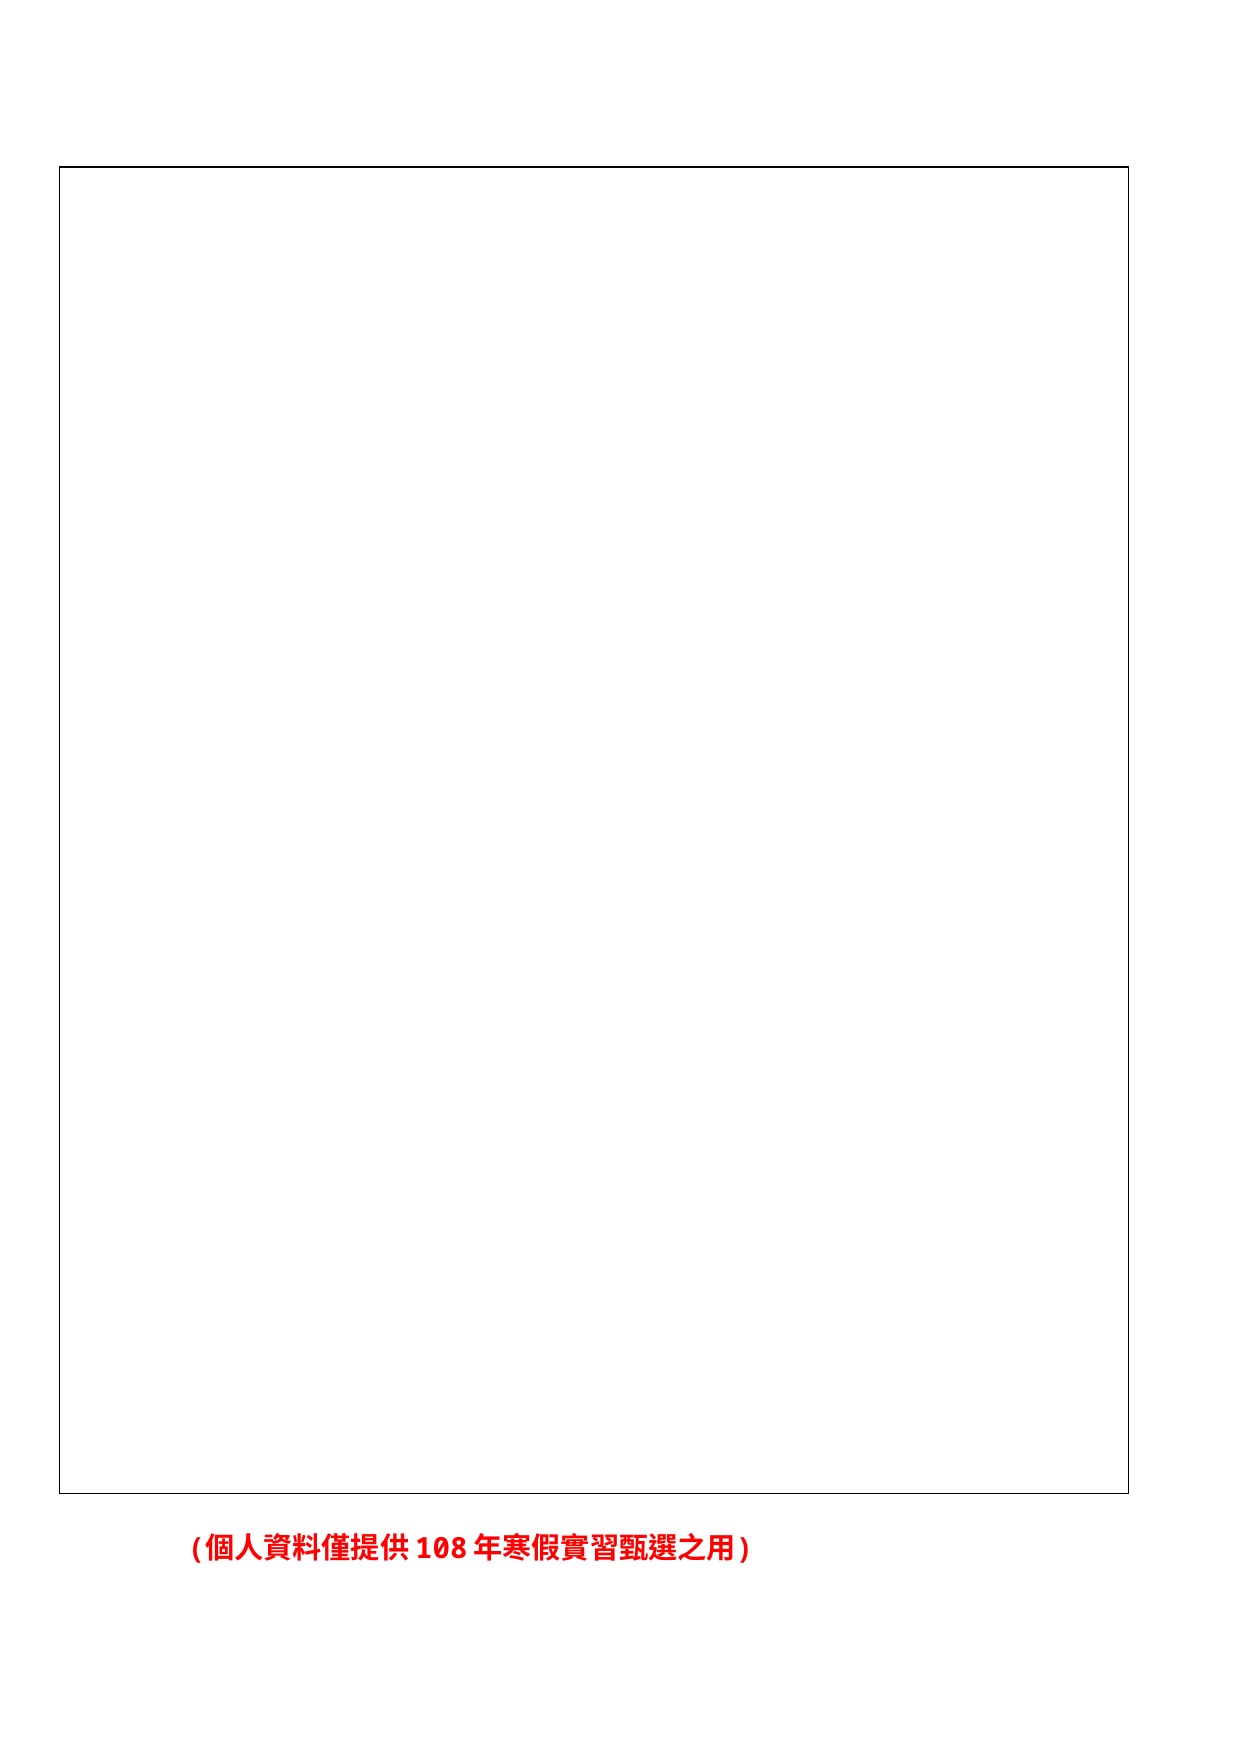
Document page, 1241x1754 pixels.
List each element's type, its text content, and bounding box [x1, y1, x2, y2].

table_cell [1129, 166, 1181, 1493]
table_cell [60, 168, 1128, 1493]
text (個人資料僅提供108年寒假實習甄選之用) [187, 1504, 1053, 1567]
